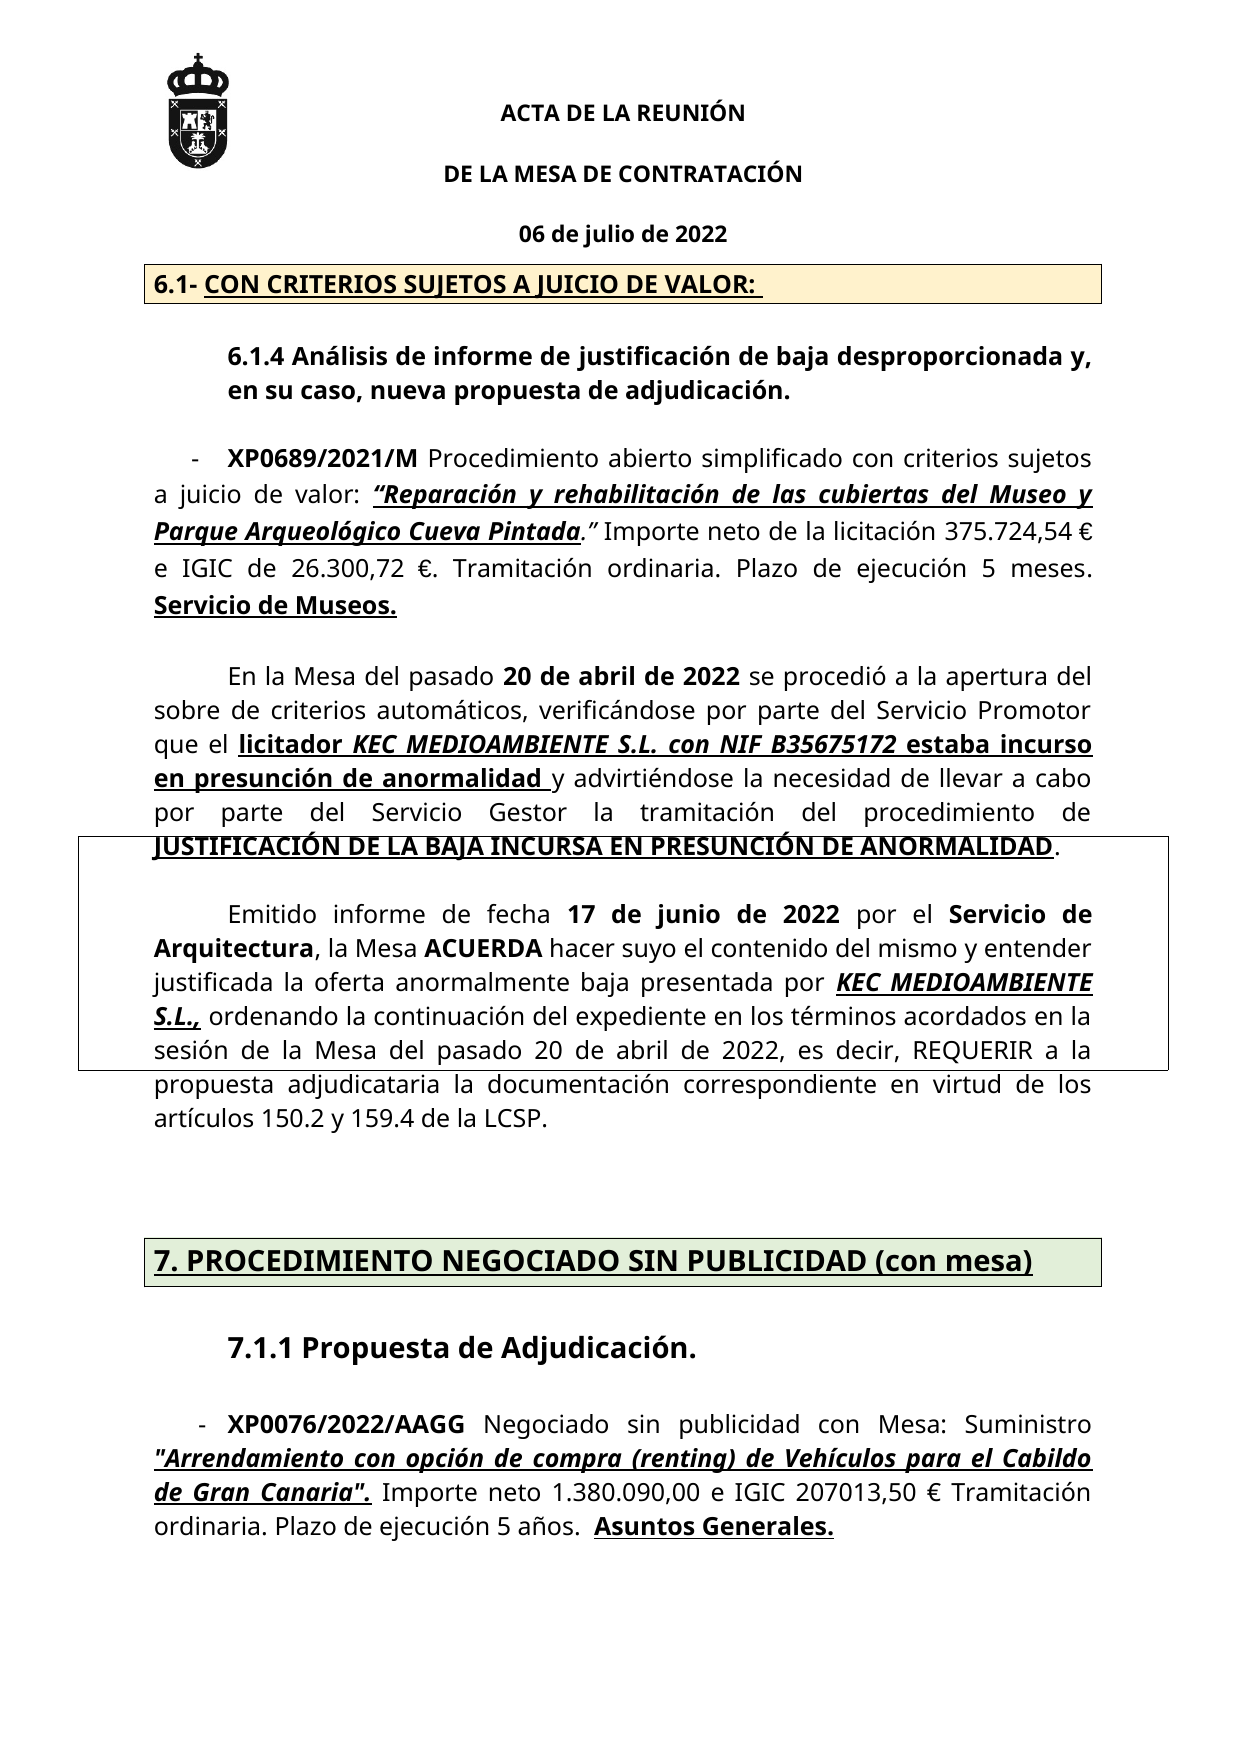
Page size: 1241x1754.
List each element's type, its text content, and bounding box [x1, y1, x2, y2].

text 6.1- CON CRITERIOS SUJETOS A JUICIO DE VALOR: [145, 265, 1101, 303]
text Emitido informe de fecha 17 de junio de 2022 por el Servicio de Arquitectura, la Mesa ACUERDA hacer suyo el contenido del mismo y entender justificada la oferta anormalmente baja presentada por KEC MEDIOAMBIENTE S.L., ordenando la continuación del expediente en los términos acordados en la sesión de la Mesa del pasado 20 de abril de 2022, es decir, REQUERIR a la propuesta adjudicataria la documentación correspondiente en virtud de los artículos 150.2 y 159.4 de la LCSP. [153, 897, 1093, 1135]
text 7. PROCEDIMIENTO NEGOCIADO SIN PUBLICIDAD (con mesa) [145, 1239, 1101, 1286]
list de Gran Canaria". Importe neto 1.380.090,00 e IGIC 207013,50 € Tramitación ordinaria. Plazo de ejecución 5 años. Asuntos Generales. [153, 1470, 1093, 1543]
picture [164, 50, 231, 171]
list XP0689/2021/M Procedimiento abierto simplificado con criterios sujetos a juicio de valor: “Reparación y rehabilitación de las cubiertas del Museo y Parque Arqueológico Cueva Pintada.” Importe neto de la licitación 375.724,54 € e IGIC de 26.300,72 €. Tramitación ordinaria. Plazo de ejecución 5 meses. Servicio de Museos. [153, 440, 1093, 622]
list XP0076/2022/AAGG Negociado sin publicidad con Mesa: Suministro "Arrendamiento con opción de compra (renting) de Vehículos para el Cabildo [153, 1407, 1093, 1469]
text 7.1.1 Propuesta de Adjudicación. [227, 1327, 1093, 1367]
text En la Mesa del pasado 20 de abril de 2022 se procedió a la apertura del sobre de criterios automáticos, verificándose por parte del Servicio Promotor que el licitador KEC MEDIOAMBIENTE S.L. con NIF B35675172 estaba incurso en presunción de anormalidad y advirtiéndose la necesidad de llevar a cabo por parte del Servicio Gestor la tramitación del procedimiento de justificación DE la baja incursa en presunción de anormalidad. [153, 658, 1093, 863]
text 6.1.4 Análisis de informe de justificación de baja desproporcionada y, en su caso, nueva propuesta de adjudicación. [227, 338, 1093, 406]
